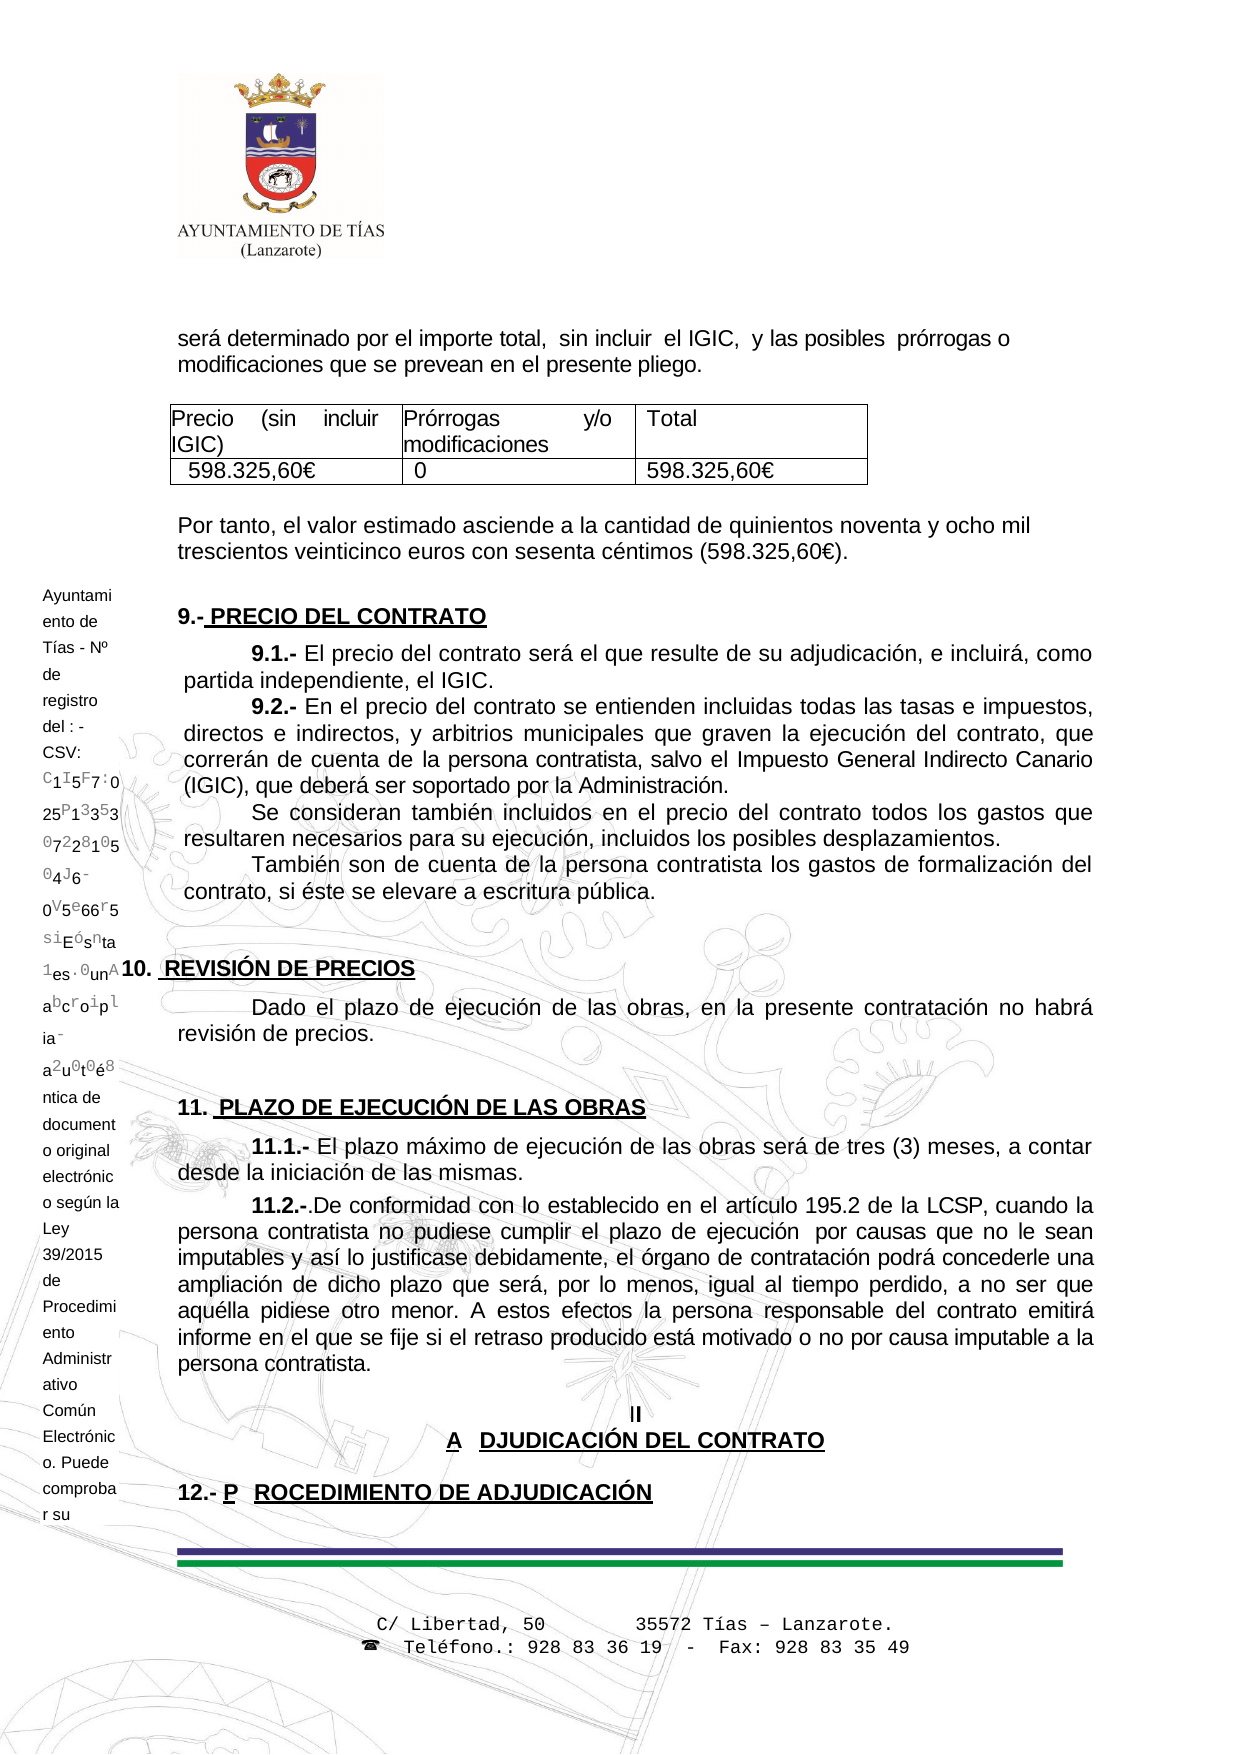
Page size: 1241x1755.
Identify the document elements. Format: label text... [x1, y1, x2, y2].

table_header Prórrogas y/o modificaciones [403, 405, 635, 458]
list REVISIÓN DE PRECIOS [995, 955, 1182, 981]
table_header Total [636, 405, 867, 458]
text 11.1.- El plazo máximo de ejecución de las obras será de tres (3) meses, a contar desde la iniciación de las mismas. [995, 1133, 1093, 1185]
text 11.2.-.De conformidad con lo establecido en el artículo 195.2 de la LCSP, cuando la persona contratista no pudiese cumplir el plazo de ejecución por causas que no le sean imputables y así lo justificase debidamente, el órgano de contratación podrá concederle una ampliación de dicho plazo que será, por lo menos, igual al tiempo perdido, a no ser que aquélla pidiese otro menor. A estos efectos la persona responsable del contrato emitirá informe en el que se fije si el retraso producido está motivado o no por causa imputable a la persona contratista. [995, 1192, 1094, 1376]
table_cell 598.325,60€ [636, 459, 867, 484]
table_cell 0 [403, 459, 635, 484]
subtitle A DJUDICACIÓN DEL CONTRATO [995, 1427, 1112, 1454]
text 9.2.- En el precio del contrato se entienden incluidas todas las tasas e impuestos, directos e indirectos, y arbitrios municipales que graven la ejecución del contrato, que correrán de cuenta de la persona contratista, salvo el Impuesto General Indirecto Canario (IGIC), que deberá ser soportado por la Administración. [183, 693, 1094, 799]
text II [995, 1401, 1112, 1427]
table_cell 598.325,60€ [171, 459, 402, 484]
text C/ Libertad, 50 35572 Tías – Lanzarote. [995, 1615, 1112, 1636]
text Dado el plazo de ejecución de las obras, en la presente contratación no habrá revisión de precios. [995, 993, 1094, 1046]
text También son de cuenta de la persona contratista los gastos de formalización del contrato, si éste se elevare a escritura pública. [995, 851, 1093, 904]
list PLAZO DE EJECUCIÓN DE LAS OBRAS [995, 1093, 1182, 1120]
text Por tanto, el valor estimado asciende a la cantidad de quinientos noventa y ocho mil trescientos veinticinco euros con sesenta céntimos (598.325,60€). [177, 512, 1094, 564]
text Se consideran también incluidos en el precio del contrato todos los gastos que resultaren necesarios para su ejecución, incluidos los posibles desplazamientos. [995, 799, 1094, 851]
text 12.- P ROCEDIMIENTO DE ADJUDICACIÓN [995, 1479, 1182, 1505]
table_header Precio (sin incluir IGIC) [171, 405, 402, 458]
text Ayuntamiento de Tías - Nº de registro del : - CSV: C1I5F7:025P133530722810504J6-0V5e66r5siEósnta 1es.0unAabcroiplia-a2u0t0é8ntica de documento original electrónico según la Ley 39/2015 de Procedimiento Administrativo Común Electrónico. Puede comprobar su autenticidad en: [42, 586, 119, 1525]
text  Teléfono.: 928 83 36 19 - Fax: 928 83 35 49 [995, 1636, 1112, 1659]
text 9.1.- El precio del contrato será el que resulte de su adjudicación, e incluirá, como partida independiente, el IGIC. [183, 640, 1093, 693]
text será determinado por el importe total, sin incluir el IGIC, y las posibles prórrogas o modificaciones que se prevean en el presente pliego. [177, 325, 1094, 378]
subtitle 9.- PRECIO DEL CONTRATO [177, 603, 1182, 629]
